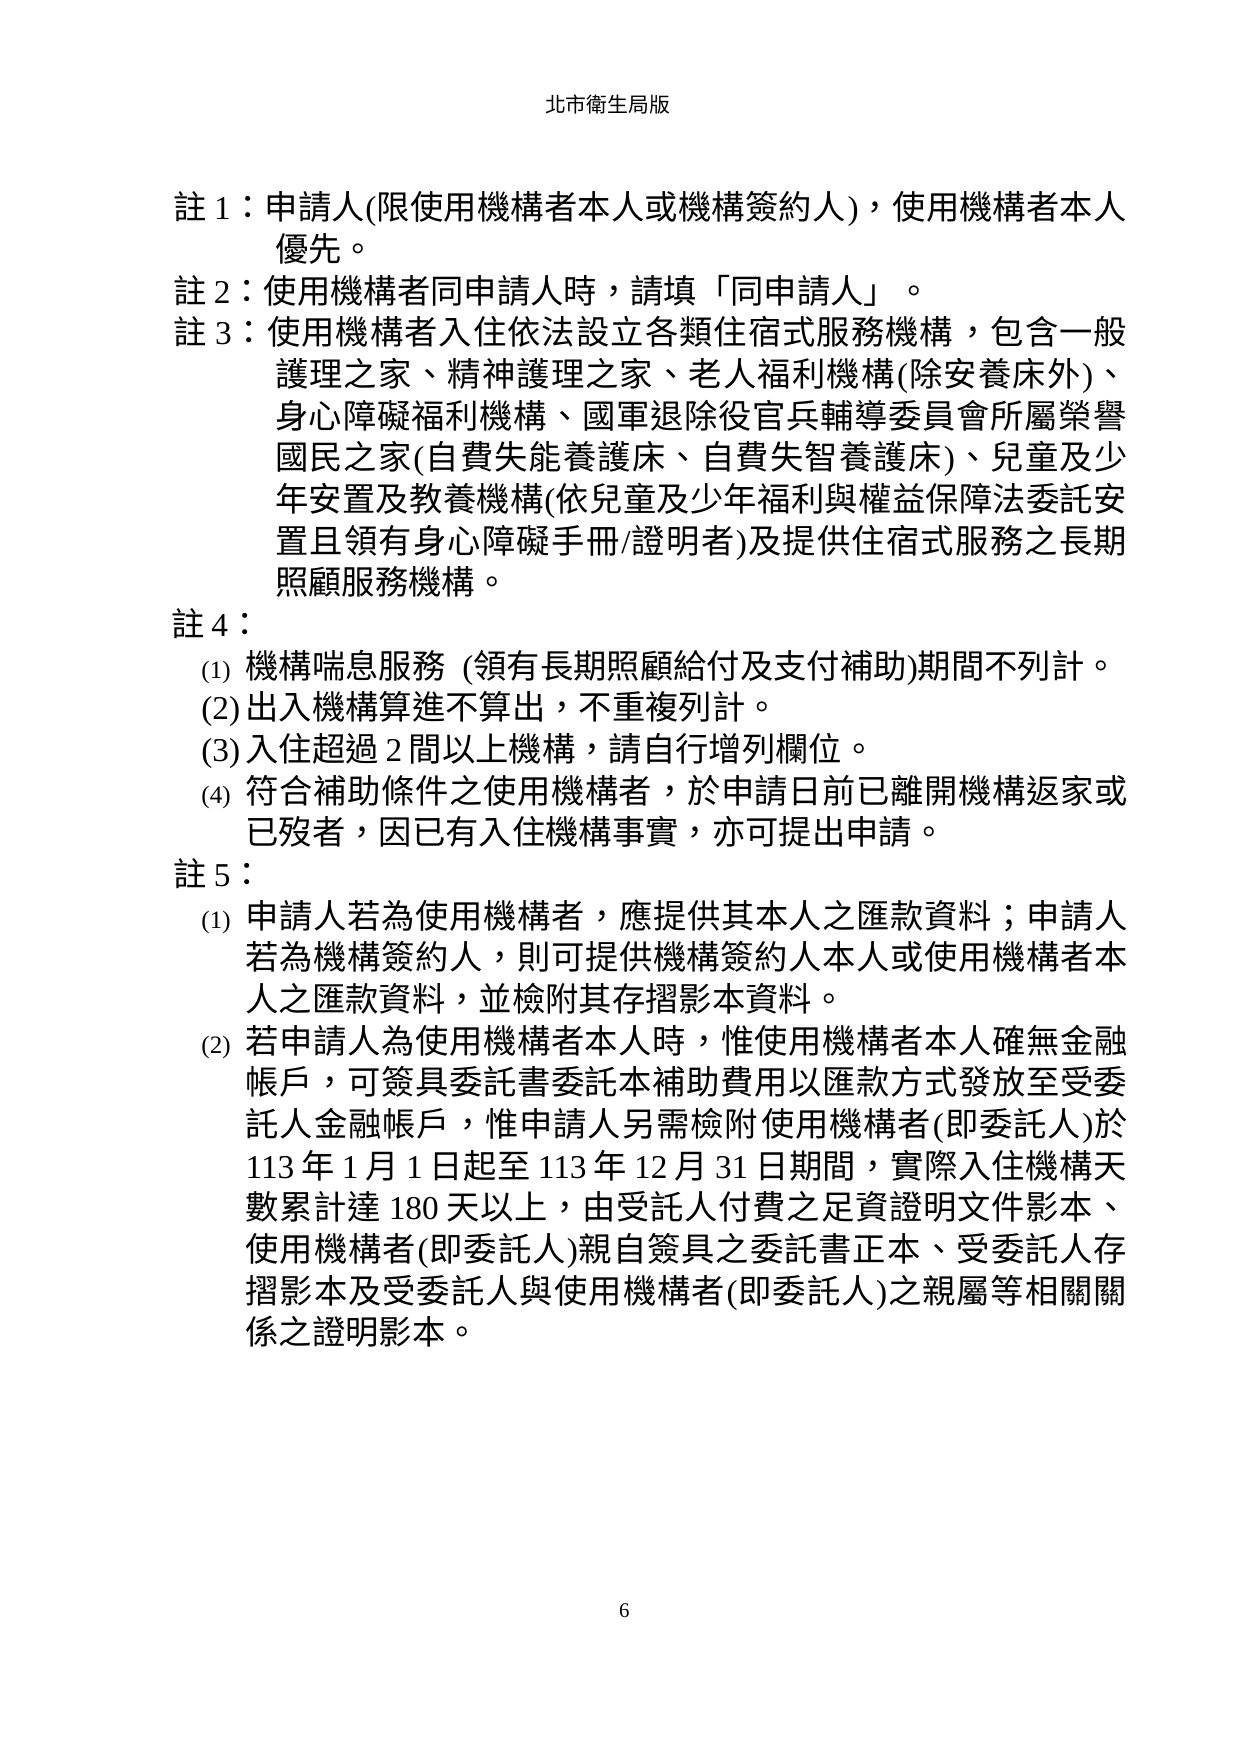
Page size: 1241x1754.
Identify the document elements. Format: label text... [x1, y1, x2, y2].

text 註5： [174, 853, 1128, 895]
text 註1：申請人(限使用機構者本人或機構簽約人)，使用機構者本人優先。 [174, 186, 1128, 270]
text 註3：使用機構者入住依法設立各類住宿式服務機構，包含一般護理之家、精神護理之家、老人福利機構(除安養床外)、身心障礙福利機構、國軍退除役官兵輔導委員會所屬榮譽國民之家(自費失能養護床、自費失智養護床)、兒童及少年安置及教養機構(依兒童及少年福利與權益保障法委託安置且領有身心障礙手冊/證明者)及提供住宿式服務之長期照顧服務機構。 [174, 311, 1128, 603]
text 註4： [171, 603, 1128, 645]
text 註2：使用機構者同申請人時，請填「同申請人」。 [174, 270, 1128, 311]
list 機構喘息服務 (領有長期照顧給付及支付補助)期間不列計。 [201, 645, 1128, 686]
list 出入機構算進不算出，不重複列計。 [201, 686, 1128, 728]
list 若申請人為使用機構者本人時，惟使用機構者本人確無金融帳戶，可簽具委託書委託本補助費用以匯款方式發放至受委託人金融帳戶，惟申請人另需檢附使用機構者(即委託人)於113年1月1日起至113年12月31日期間，實際入住機構天數累計達180天以上，由受託人付費之足資證明文件影本、使用機構者(即委託人)親自簽具之委託書正本、受委託人存摺影本及受委託人與使用機構者(即委託人)之親屬等相關關係之證明影本。 [201, 1020, 1128, 1353]
list 符合補助條件之使用機構者，於申請日前已離開機構返家或已歿者，因已有入住機構事實，亦可提出申請。 [201, 770, 1128, 853]
list 申請人若為使用機構者，應提供其本人之匯款資料；申請人若為機構簽約人，則可提供機構簽約人本人或使用機構者本人之匯款資料，並檢附其存摺影本資料。 [201, 895, 1128, 1020]
list 入住超過2間以上機構，請自行增列欄位。 [201, 728, 1128, 770]
